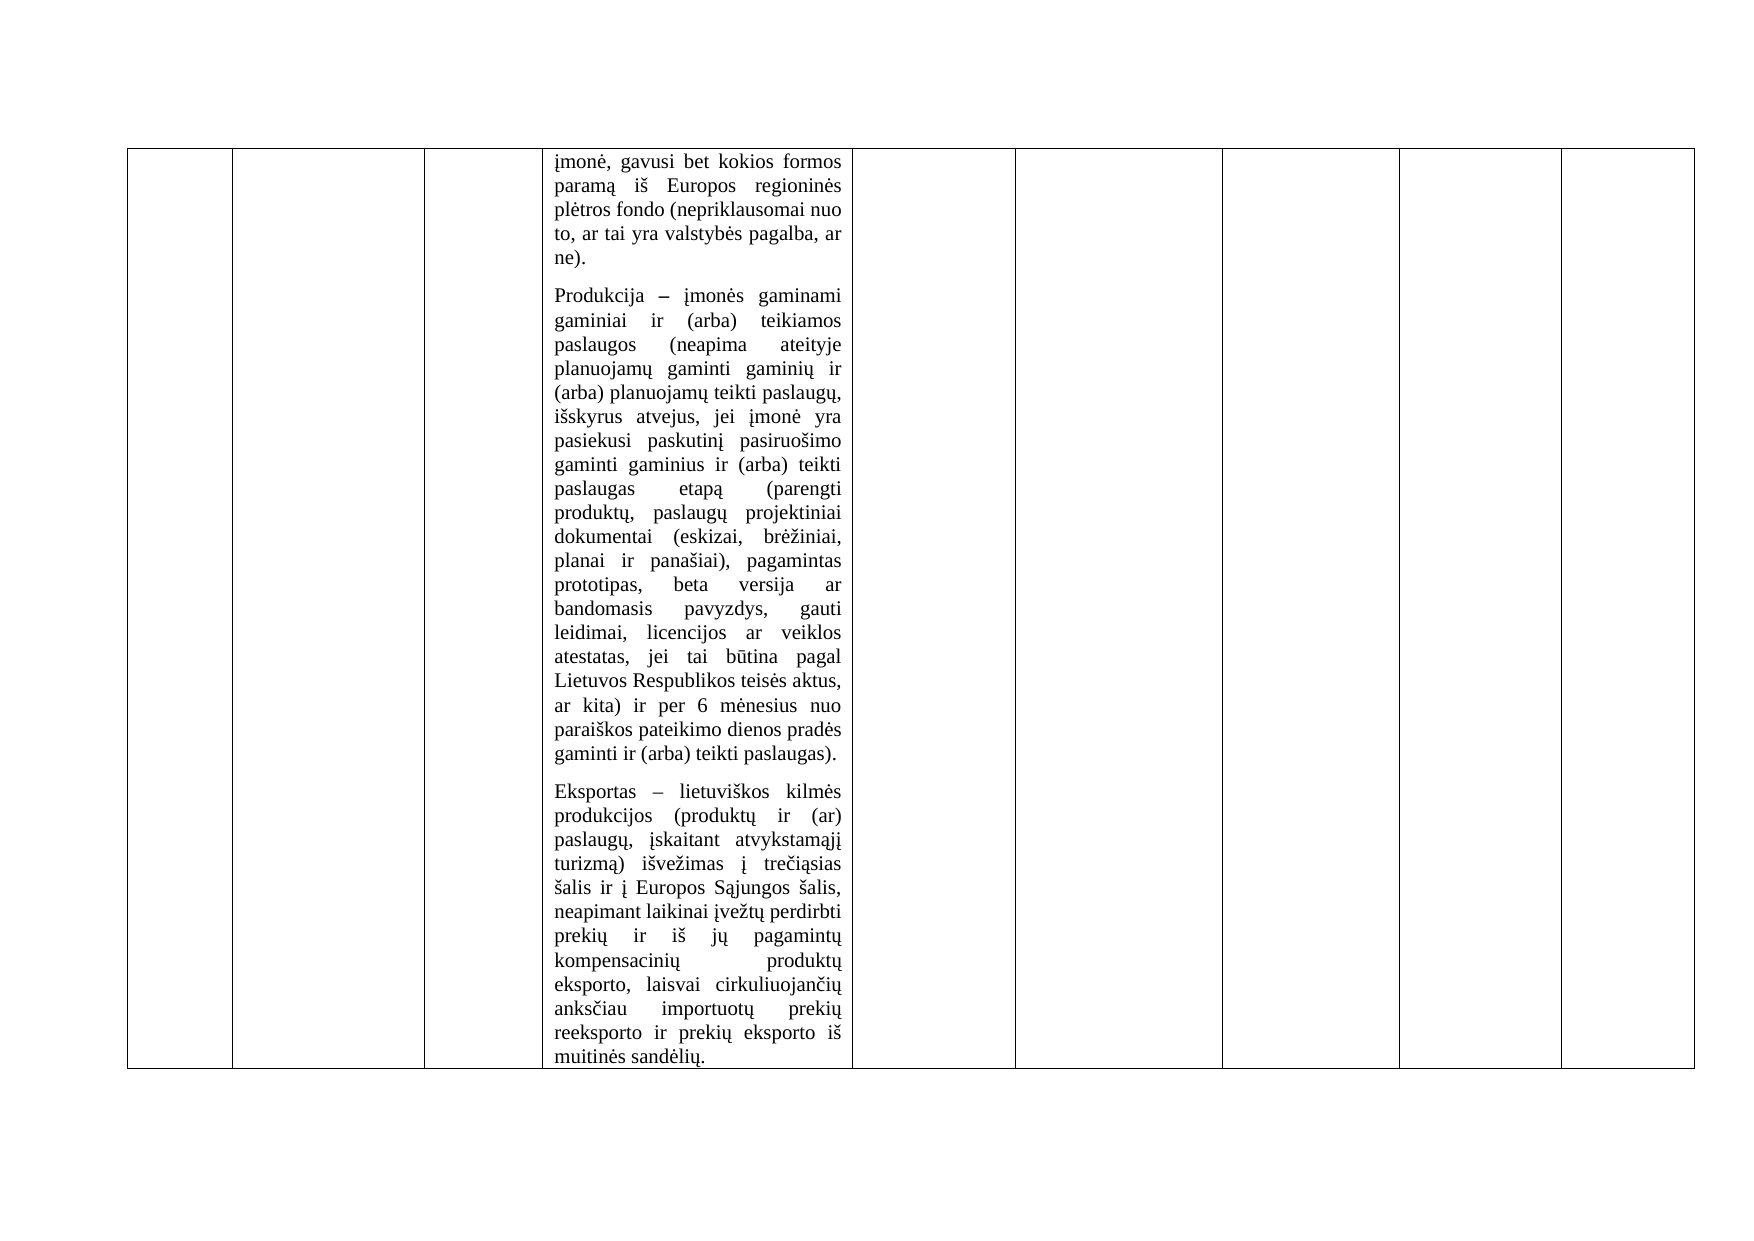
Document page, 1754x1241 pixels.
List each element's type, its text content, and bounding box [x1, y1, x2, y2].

table_cell [1562, 149, 1694, 1068]
table_cell [233, 149, 424, 1068]
table_cell [853, 149, 1015, 1068]
table_cell [1016, 149, 1222, 1068]
table_cell [1400, 149, 1561, 1068]
table_cell [128, 149, 232, 1068]
table_cell [1223, 149, 1399, 1068]
table_cell [425, 149, 542, 1068]
table_cell įmonė, gavusi bet kokios formos paramą iš Europos regioninės plėtros fondo (nepriklausomai nuo to, ar tai yra valstybės pagalba, ar ne). Produkcija – įmonės gaminami gaminiai ir (arba) teikiamos paslaugos (neapima ateityje planuojamų gaminti gaminių ir (arba) planuojamų teikti paslaugų, išskyrus atvejus, jei įmonė yra pasiekusi paskutinį pasiruošimo gaminti gaminius ir (arba) teikti paslaugas etapą (parengti produktų, paslaugų projektiniai dokumentai (eskizai, brėžiniai, planai ir panašiai), pagamintas prototipas, beta versija ar bandomasis pavyzdys, gauti leidimai, licencijos ar veiklos atestatas, jei tai būtina pagal Lietuvos Respublikos teisės aktus, ar kita) ir per 6 mėnesius nuo paraiškos pateikimo dienos pradės gaminti ir (arba) teikti paslaugas). Eksportas – lietuviškos kilmės produkcijos (produktų ir (ar) paslaugų, įskaitant atvykstamąjį turizmą) išvežimas į trečiąsias šalis ir į Europos Sąjungos šalis, neapimant laikinai įvežtų perdirbti prekių ir iš jų pagamintų kompensacinių produktų eksporto, laisvai cirkuliuojančių anksčiau importuotų prekių reeksporto ir prekių eksporto iš muitinės sandėlių. [543, 149, 852, 1068]
